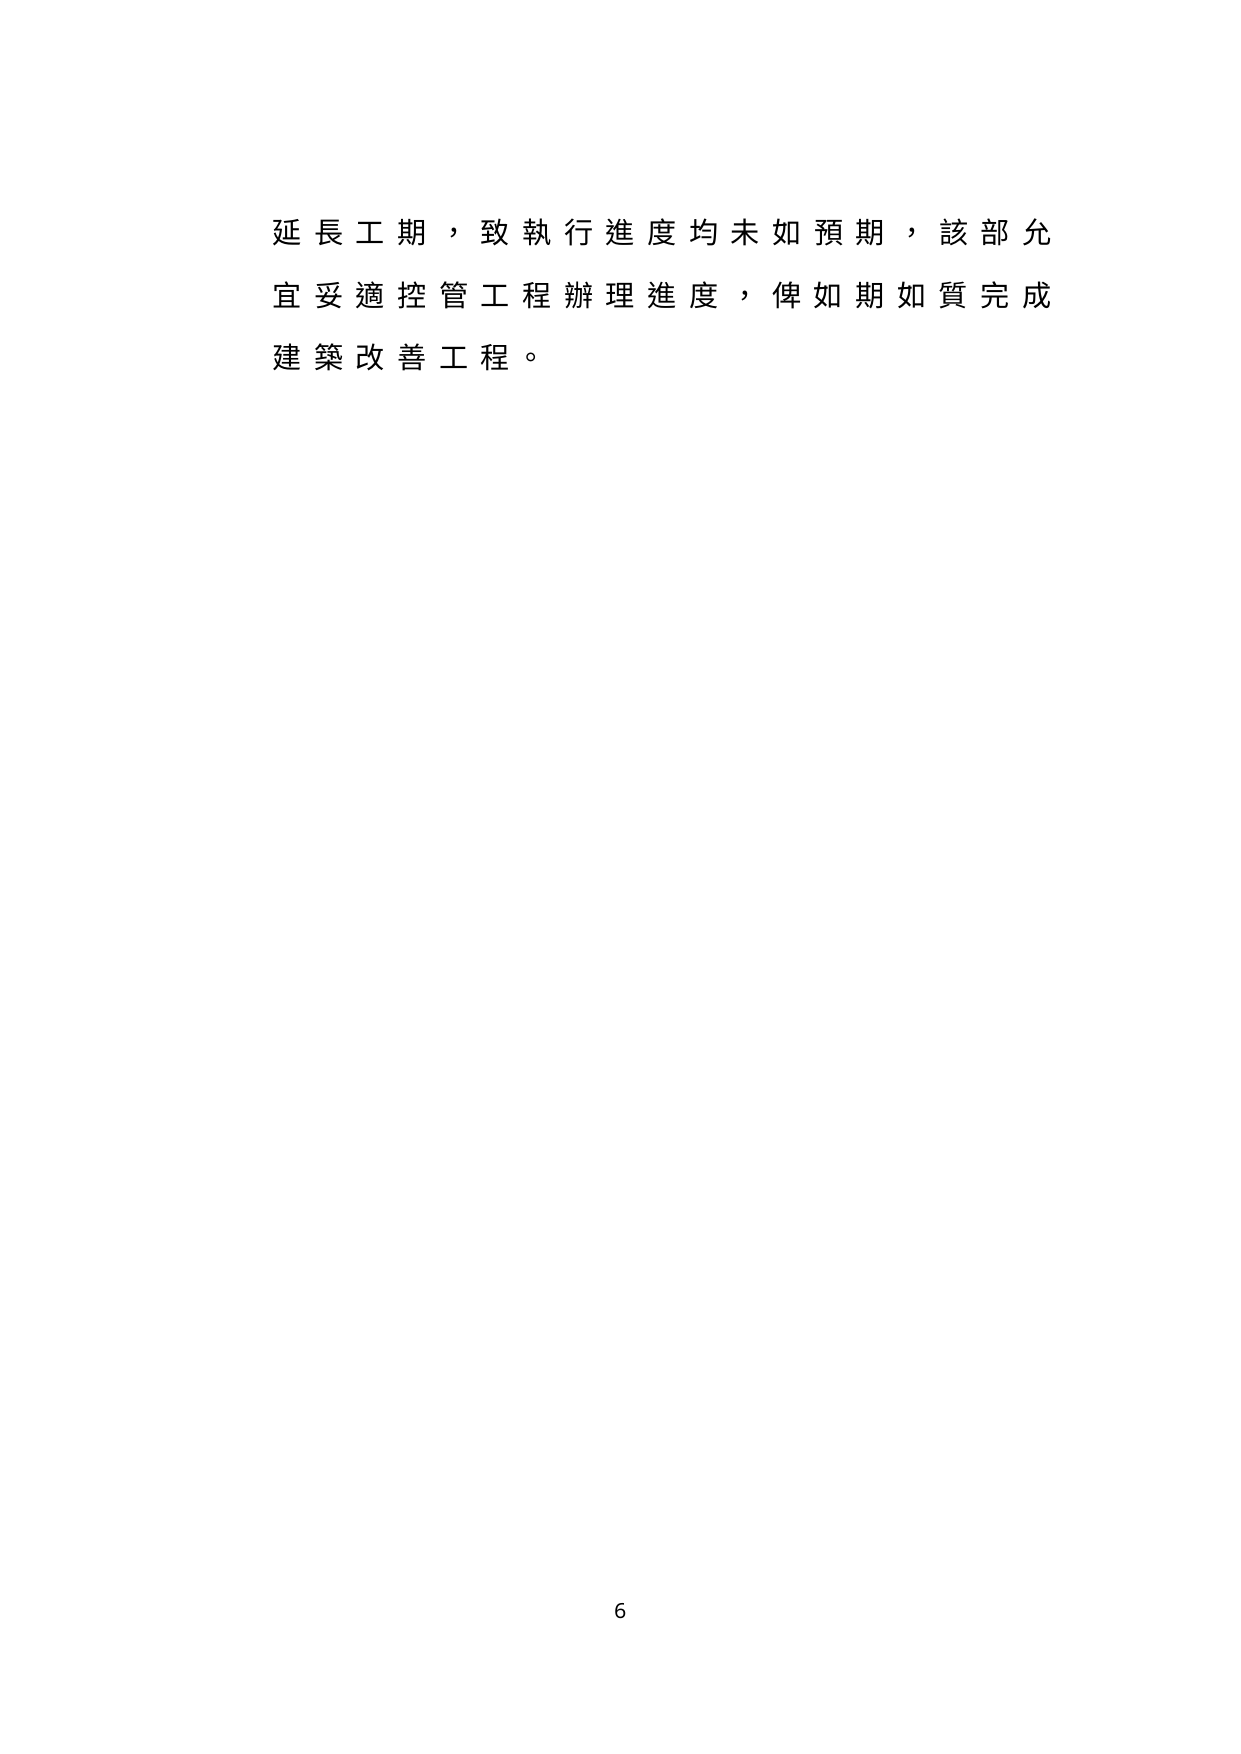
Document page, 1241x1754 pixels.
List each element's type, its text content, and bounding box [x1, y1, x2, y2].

text 延長工期，致執行進度均未如預期，該部允宜妥適控管工程辦理進度，俾如期如質完成建築改善工程。 [242, 189, 1058, 377]
